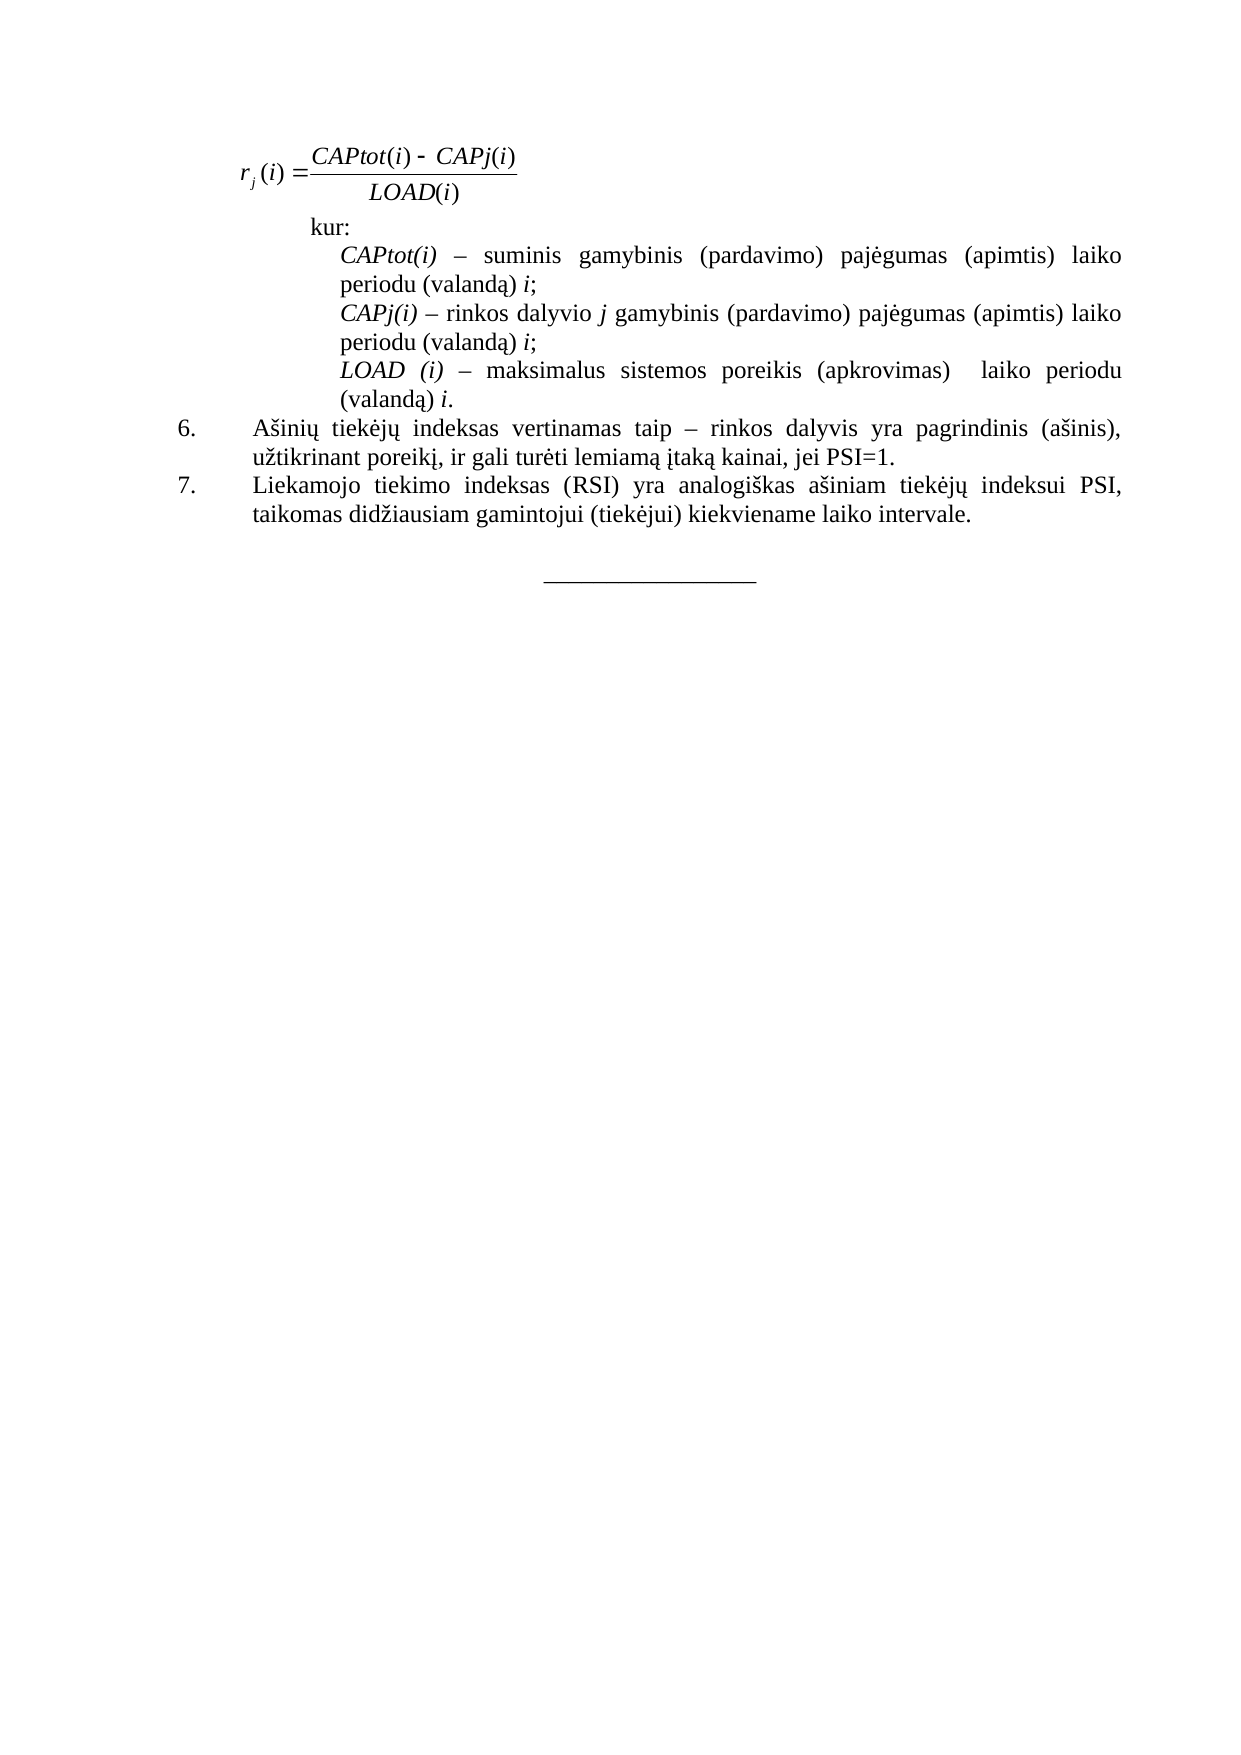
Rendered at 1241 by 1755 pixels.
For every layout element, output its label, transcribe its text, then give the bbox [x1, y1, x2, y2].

text 7. Liekamojo tiekimo indeksas (RSI) yra analogiškas ašiniam tiekėjų indeksui PSI, taikomas didžiausiam gamintojui (tiekėjui) kiekviename laiko intervale. [177, 471, 1122, 528]
text rj(i) = (CAPto(i) – CAPj(i)) / LOAD(i) [177, 118, 1122, 212]
text _________________ [177, 557, 1122, 586]
text kur: [310, 212, 1122, 241]
text 6. Ašinių tiekėjų indeksas vertinamas taip – rinkos dalyvis yra pagrindinis (ašinis), užtikrinant poreikį, ir gali turėti lemiamą įtaką kainai, jei PSI=1. [177, 413, 1122, 471]
text LOAD (i) – maksimalus sistemos poreikis (apkrovimas) laiko periodu (valandą) i. [340, 356, 1122, 413]
text CAPj(i) – rinkos dalyvio j gamybinis (pardavimo) pajėgumas (apimtis) laiko periodu (valandą) i; [340, 298, 1122, 356]
text CAPtot(i) – suminis gamybinis (pardavimo) pajėgumas (apimtis) laiko periodu (valandą) i; [340, 241, 1122, 298]
